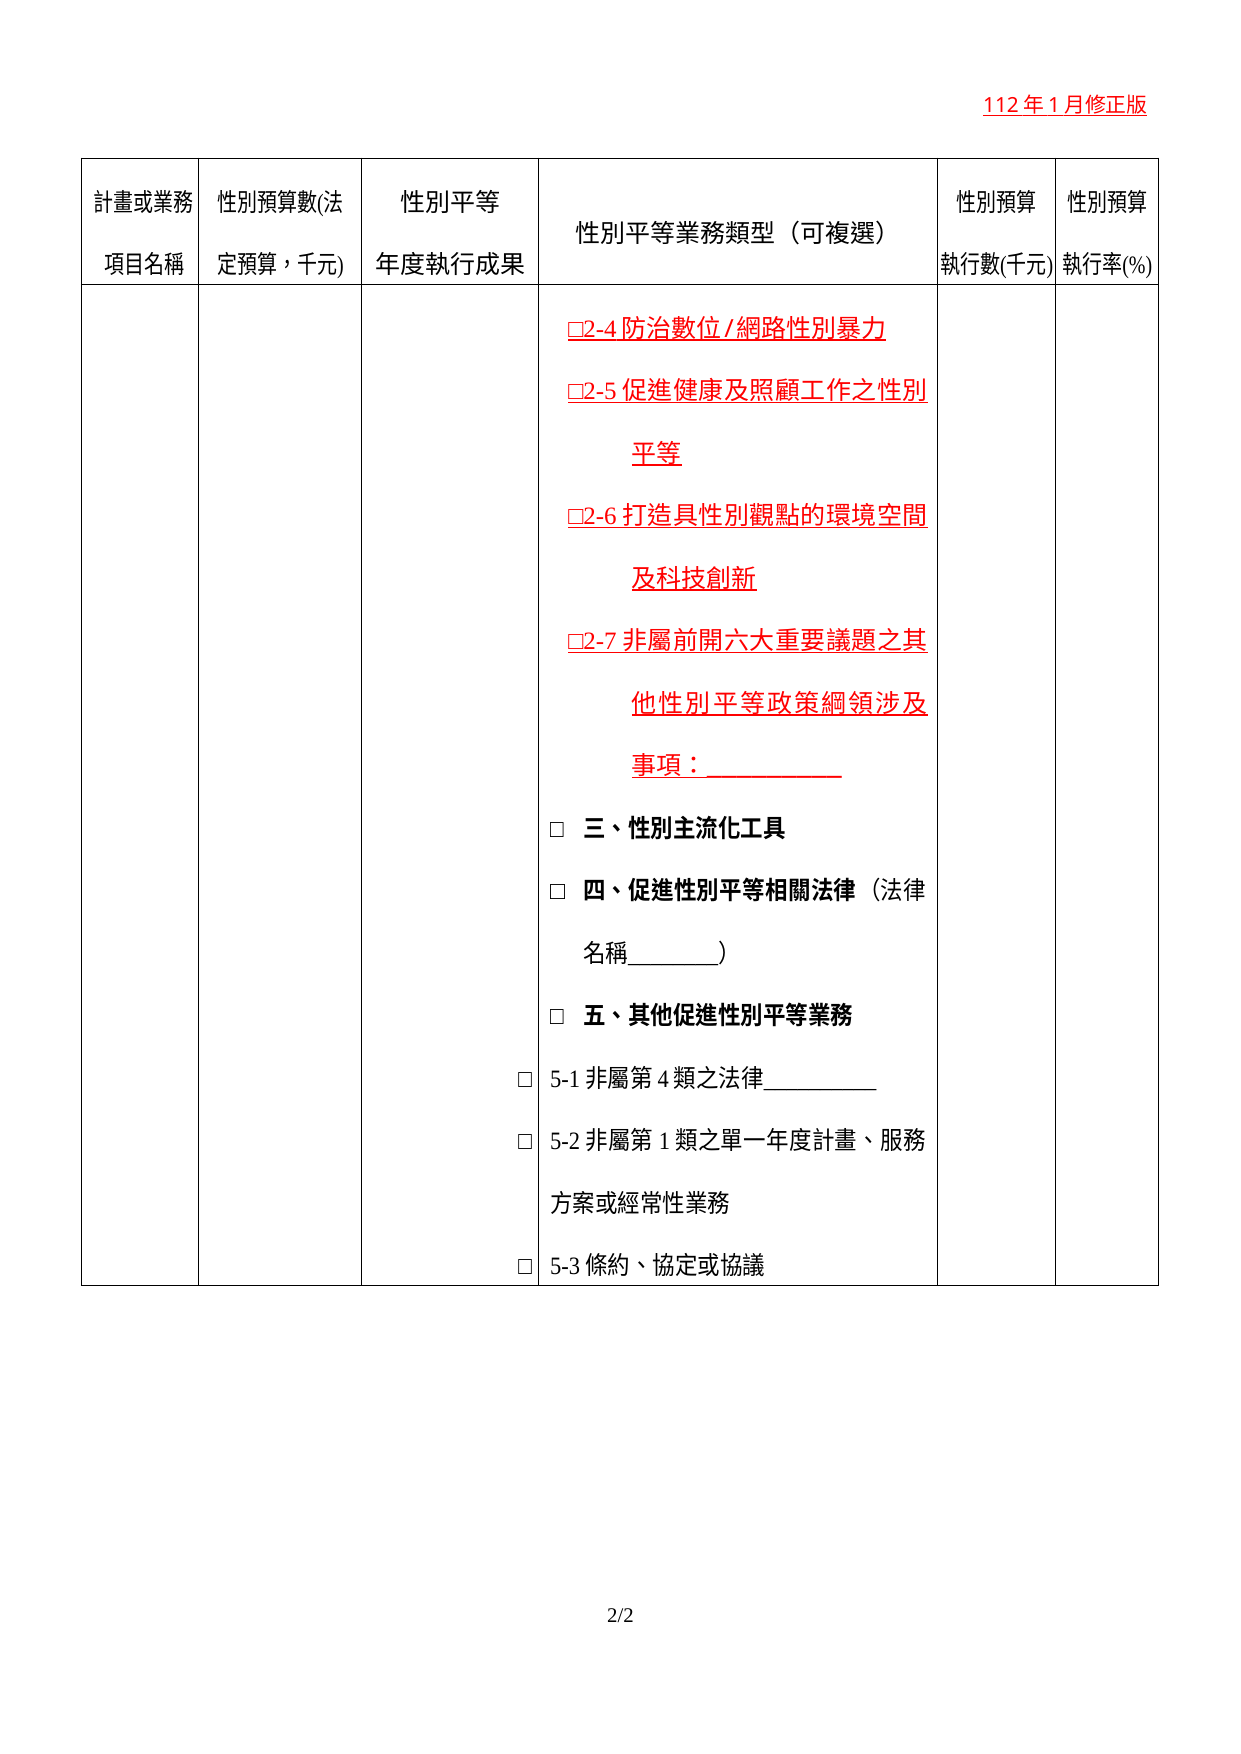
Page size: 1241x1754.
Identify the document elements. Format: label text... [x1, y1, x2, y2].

table_cell [938, 285, 1055, 1284]
table_cell [199, 285, 361, 1284]
table_header 性別預算 執行數(千元) [938, 159, 1055, 283]
table_header 性別平等業務類型（可複選） [539, 159, 937, 283]
table_header 計畫或業務項目名稱 [82, 159, 198, 283]
table_cell □2-4防治數位/網路性別暴力 □2-5促進健康及照顧工作之性別平等 □2-6打造具性別觀點的環境空間及科技創新 □2-7非屬前開六大重要議題之其他性別平等政策綱領涉及事項：_________ 三、性別主流化工具 四、促進性別平等相關法律（法律名稱________） 五、其他促進性別平等業務 5-1非屬第4類之法律__________ 5-2非屬第1類之單一年度計畫、服務方案或經常性業務 5-3條約、協定或協議 [539, 285, 937, 1284]
table_header 性別平等 年度執行成果 [362, 159, 538, 283]
table_cell [82, 285, 198, 1284]
table_cell [362, 285, 538, 1284]
table_cell [1056, 285, 1158, 1284]
table_header 性別預算數(法定預算，千元) [199, 159, 361, 283]
table_header 性別預算 執行率(%) [1056, 159, 1158, 283]
